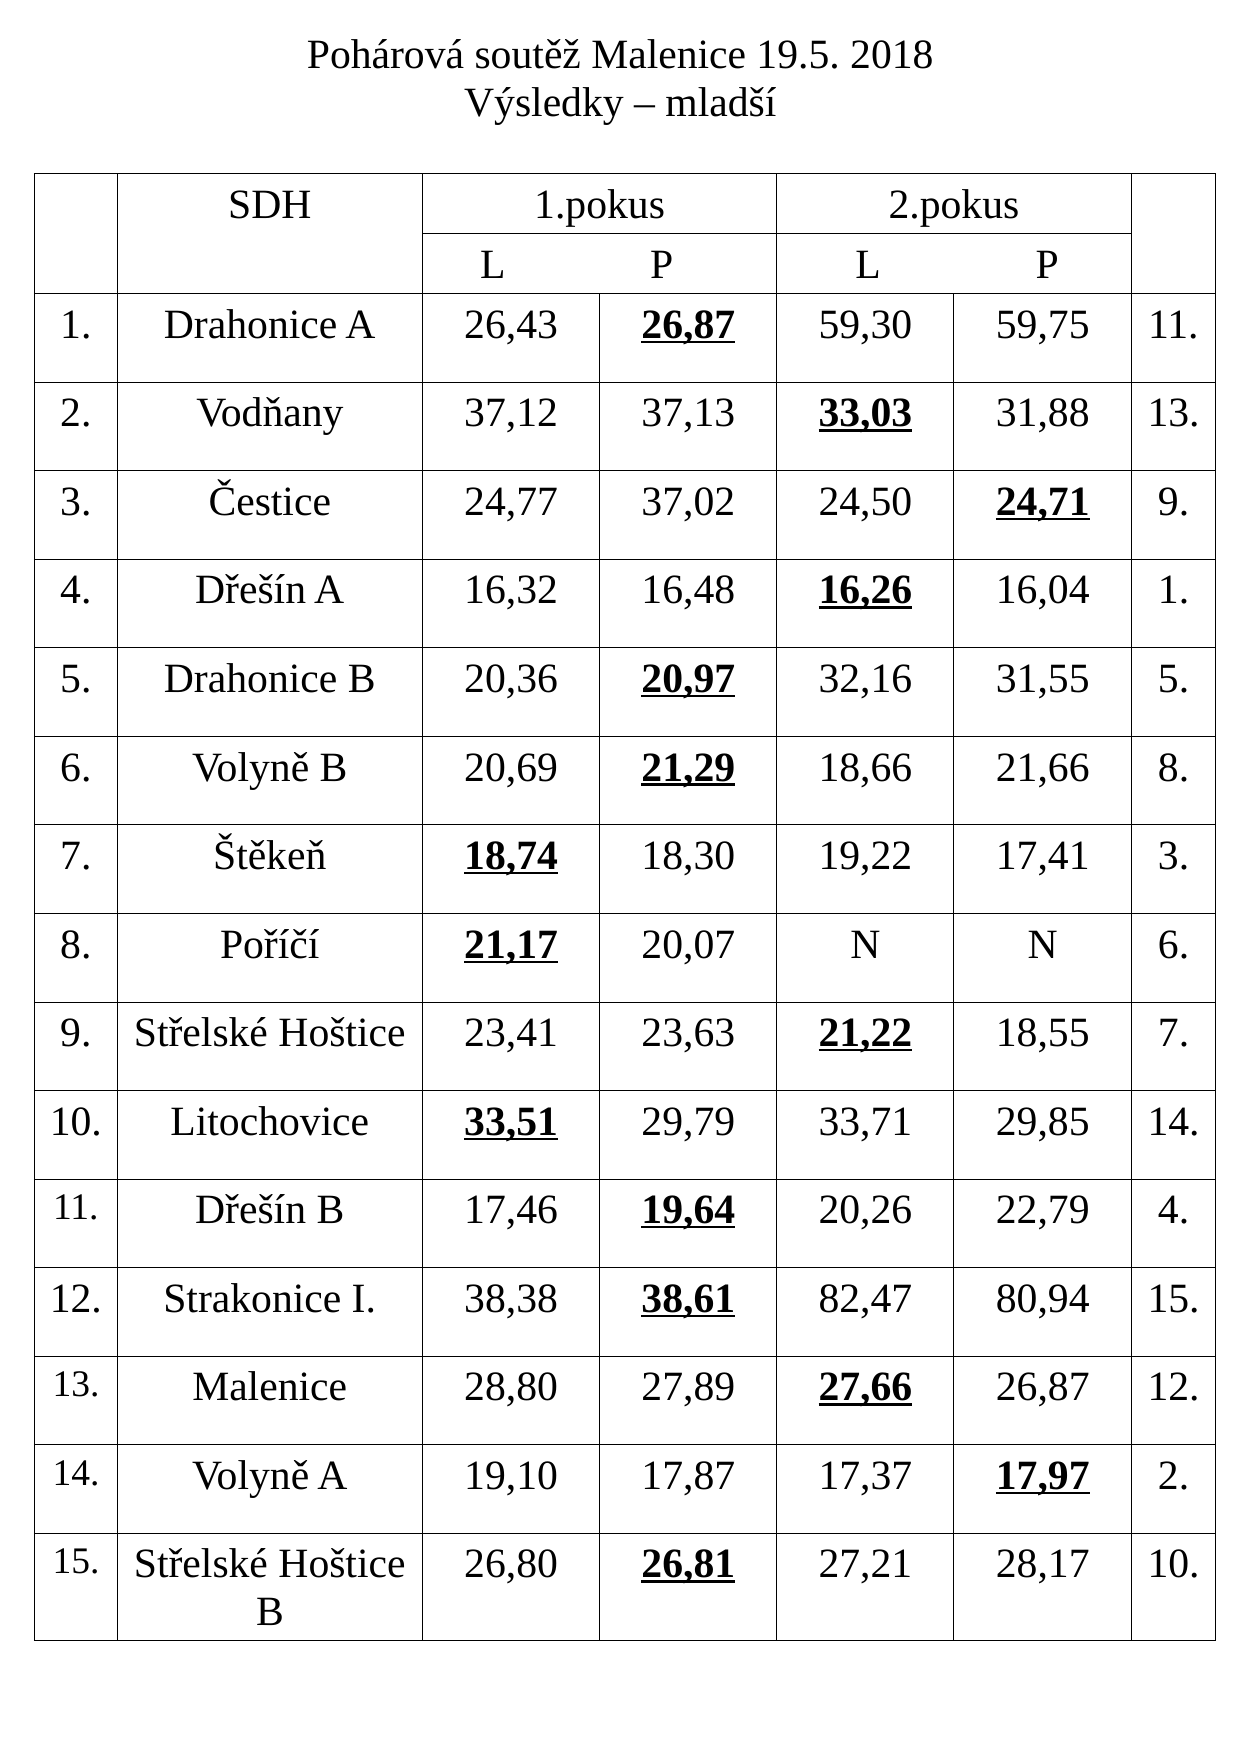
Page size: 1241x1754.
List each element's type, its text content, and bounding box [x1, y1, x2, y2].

table_cell 19,10 [423, 1445, 599, 1533]
table_cell 26,81 [600, 1534, 776, 1640]
table_cell 37,02 [600, 471, 776, 559]
table_cell 8. [35, 914, 117, 1001]
table_cell 20,07 [600, 914, 776, 1001]
table_cell 2. [35, 383, 117, 470]
table_cell 14. [1132, 1091, 1215, 1178]
table_cell 16,48 [600, 560, 776, 647]
table_cell 80,94 [954, 1268, 1131, 1356]
table_header 1.pokus [423, 174, 776, 233]
table_cell 6. [1132, 914, 1215, 1001]
table_cell Vodňany [118, 383, 422, 470]
table_cell 59,75 [954, 294, 1131, 382]
table_cell 33,03 [777, 383, 953, 470]
table_cell Volyně A [118, 1445, 422, 1533]
table_cell 8. [1132, 737, 1215, 824]
table_cell 1. [35, 294, 117, 382]
table_cell Štěkeň [118, 825, 422, 913]
table_cell 82,47 [777, 1268, 953, 1356]
table_cell 28,17 [954, 1534, 1131, 1640]
table_cell 3. [1132, 825, 1215, 913]
table_cell 20,36 [423, 648, 599, 736]
table_cell Čestice [118, 471, 422, 559]
table_cell 24,50 [777, 471, 953, 559]
table_cell 17,97 [954, 1445, 1131, 1533]
table_cell 9. [1132, 471, 1215, 559]
table_cell 18,74 [423, 825, 599, 913]
table_cell 17,87 [600, 1445, 776, 1533]
table_cell 10. [1132, 1534, 1215, 1640]
table_cell 29,79 [600, 1091, 776, 1178]
table_cell N [777, 914, 953, 1001]
table_header [1132, 174, 1215, 293]
table_cell 31,55 [954, 648, 1131, 736]
table_cell 27,21 [777, 1534, 953, 1640]
table_cell 5. [1132, 648, 1215, 736]
table_cell 20,26 [777, 1180, 953, 1267]
table_cell 16,04 [954, 560, 1131, 647]
table_cell 5. [35, 648, 117, 736]
table_cell 1. [1132, 560, 1215, 647]
table_cell 13. [35, 1357, 117, 1444]
table_cell 21,17 [423, 914, 599, 1001]
table_cell Střelské Hoštice B [118, 1534, 422, 1640]
table_cell 26,87 [600, 294, 776, 382]
table_cell 17,46 [423, 1180, 599, 1267]
table_cell 15. [1132, 1268, 1215, 1356]
table_cell 20,69 [423, 737, 599, 824]
table_cell 18,55 [954, 1003, 1131, 1090]
table_cell L P [777, 234, 1131, 293]
table_cell 22,79 [954, 1180, 1131, 1267]
table_cell 59,30 [777, 294, 953, 382]
table_cell 21,22 [777, 1003, 953, 1090]
table_cell 37,13 [600, 383, 776, 470]
table_cell 10. [35, 1091, 117, 1178]
table_cell 3. [35, 471, 117, 559]
table_cell 29,85 [954, 1091, 1131, 1178]
table_cell 16,32 [423, 560, 599, 647]
table_cell 18,30 [600, 825, 776, 913]
table_cell 16,26 [777, 560, 953, 647]
table_cell N [954, 914, 1131, 1001]
table_cell 26,80 [423, 1534, 599, 1640]
table_cell 9. [35, 1003, 117, 1090]
table_cell Poříčí [118, 914, 422, 1001]
table_cell 23,63 [600, 1003, 776, 1090]
table_cell 17,37 [777, 1445, 953, 1533]
table_cell 31,88 [954, 383, 1131, 470]
table_cell 6. [35, 737, 117, 824]
table_cell 15. [35, 1534, 117, 1640]
table_cell 2. [1132, 1445, 1215, 1533]
table_cell Malenice [118, 1357, 422, 1444]
table_cell 24,77 [423, 471, 599, 559]
table_cell 24,71 [954, 471, 1131, 559]
table_cell 12. [1132, 1357, 1215, 1444]
table_cell Drahonice A [118, 294, 422, 382]
table_cell L P [423, 234, 776, 293]
table_cell 14. [35, 1445, 117, 1533]
table_cell 21,66 [954, 737, 1131, 824]
table_cell 33,71 [777, 1091, 953, 1178]
table_cell 38,61 [600, 1268, 776, 1356]
table_cell 17,41 [954, 825, 1131, 913]
table_cell 21,29 [600, 737, 776, 824]
table_cell 4. [1132, 1180, 1215, 1267]
table_cell 4. [35, 560, 117, 647]
text Výsledky – mladší [29, 77, 1211, 125]
table_cell Litochovice [118, 1091, 422, 1178]
table_cell 33,51 [423, 1091, 599, 1178]
table_cell 37,12 [423, 383, 599, 470]
table_cell 19,22 [777, 825, 953, 913]
table_cell 7. [1132, 1003, 1215, 1090]
table_cell Volyně B [118, 737, 422, 824]
table_cell 11. [35, 1180, 117, 1267]
table_header 2.pokus [777, 174, 1131, 233]
table_cell 19,64 [600, 1180, 776, 1267]
table_cell 26,87 [954, 1357, 1131, 1444]
table_cell 7. [35, 825, 117, 913]
table_cell 26,43 [423, 294, 599, 382]
table_cell 13. [1132, 383, 1215, 470]
table_cell 27,66 [777, 1357, 953, 1444]
table_cell Střelské Hoštice [118, 1003, 422, 1090]
table_cell 28,80 [423, 1357, 599, 1444]
table_cell 11. [1132, 294, 1215, 382]
table_cell Drahonice B [118, 648, 422, 736]
table_cell 23,41 [423, 1003, 599, 1090]
table_cell Strakonice I. [118, 1268, 422, 1356]
table_cell 38,38 [423, 1268, 599, 1356]
table_cell 12. [35, 1268, 117, 1356]
table_cell 27,89 [600, 1357, 776, 1444]
table_cell 18,66 [777, 737, 953, 824]
table_cell Dřešín B [118, 1180, 422, 1267]
table_cell 20,97 [600, 648, 776, 736]
table_header SDH [118, 174, 422, 293]
table_cell Dřešín A [118, 560, 422, 647]
table_header [35, 174, 117, 293]
text Pohárová soutěž Malenice 19.5. 2018 [29, 29, 1211, 77]
table_cell 32,16 [777, 648, 953, 736]
